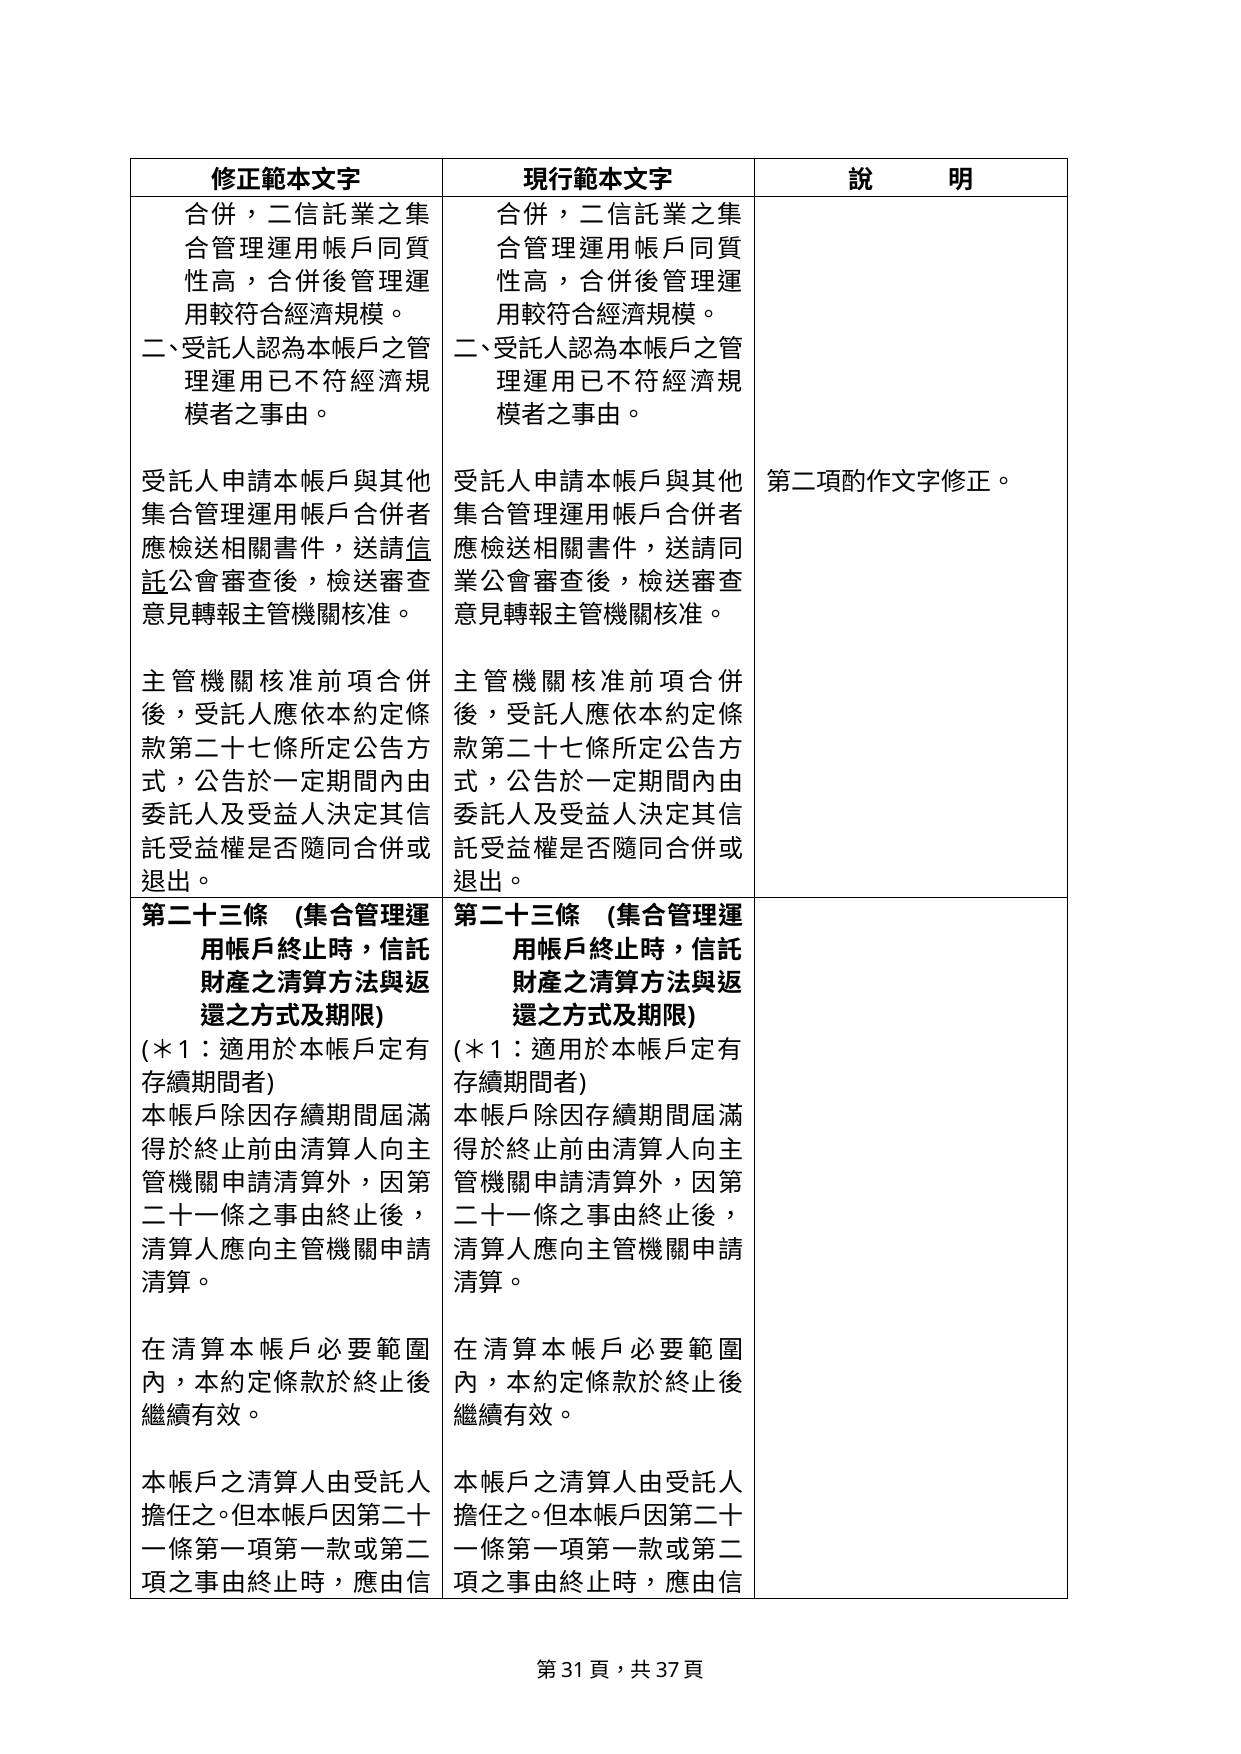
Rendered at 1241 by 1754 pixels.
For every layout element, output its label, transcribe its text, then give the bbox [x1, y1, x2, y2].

table_cell 第二十三條 (集合管理運用帳戶終止時，信託財產之清算方法與返還之方式及期限) (＊1：適用於本帳戶定有存續期間者) 本帳戶除因存續期間屆滿得於終止前由清算人向主管機關申請清算外，因第二十一條之事由終止後，清算人應向主管機關申請清算。 在清算本帳戶必要範圍內，本約定條款於終止後繼續有效。 本帳戶之清算人由受託人擔任之。但本帳戶因第二十一條第一項第一款或第二項之事由終止時，應由信 [131, 898, 442, 1598]
table_header 修正範本文字 [131, 159, 442, 196]
table_cell 第二項酌作文字修正。 [755, 197, 1067, 897]
table_cell 合併，二信託業之集合管理運用帳戶同質性高，合併後管理運用較符合經濟規模。 二、受託人認為本帳戶之管理運用已不符經濟規模者之事由。 受託人申請本帳戶與其他集合管理運用帳戶合併者應檢送相關書件，送請信託公會審查後，檢送審查意見轉報主管機關核准。 主管機關核准前項合併後，受託人應依本約定條款第二十七條所定公告方式，公告於一定期間內由委託人及受益人決定其信託受益權是否隨同合併或退出。 [131, 197, 442, 897]
table_header 現行範本文字 [443, 159, 754, 196]
table_header 說明 [755, 159, 1067, 196]
table_cell [755, 898, 1067, 1598]
table_cell 第二十三條 (集合管理運用帳戶終止時，信託財產之清算方法與返還之方式及期限) (＊1：適用於本帳戶定有存續期間者) 本帳戶除因存續期間屆滿得於終止前由清算人向主管機關申請清算外，因第二十一條之事由終止後，清算人應向主管機關申請清算。 在清算本帳戶必要範圍內，本約定條款於終止後繼續有效。 本帳戶之清算人由受託人擔任之。但本帳戶因第二十一條第一項第一款或第二項之事由終止時，應由信 [443, 898, 754, 1598]
table_cell 合併，二信託業之集合管理運用帳戶同質性高，合併後管理運用較符合經濟規模。 二、受託人認為本帳戶之管理運用已不符經濟規模者之事由。 受託人申請本帳戶與其他集合管理運用帳戶合併者應檢送相關書件，送請同業公會審查後，檢送審查意見轉報主管機關核准。 主管機關核准前項合併後，受託人應依本約定條款第二十七條所定公告方式，公告於一定期間內由委託人及受益人決定其信託受益權是否隨同合併或退出。 [443, 197, 754, 897]
